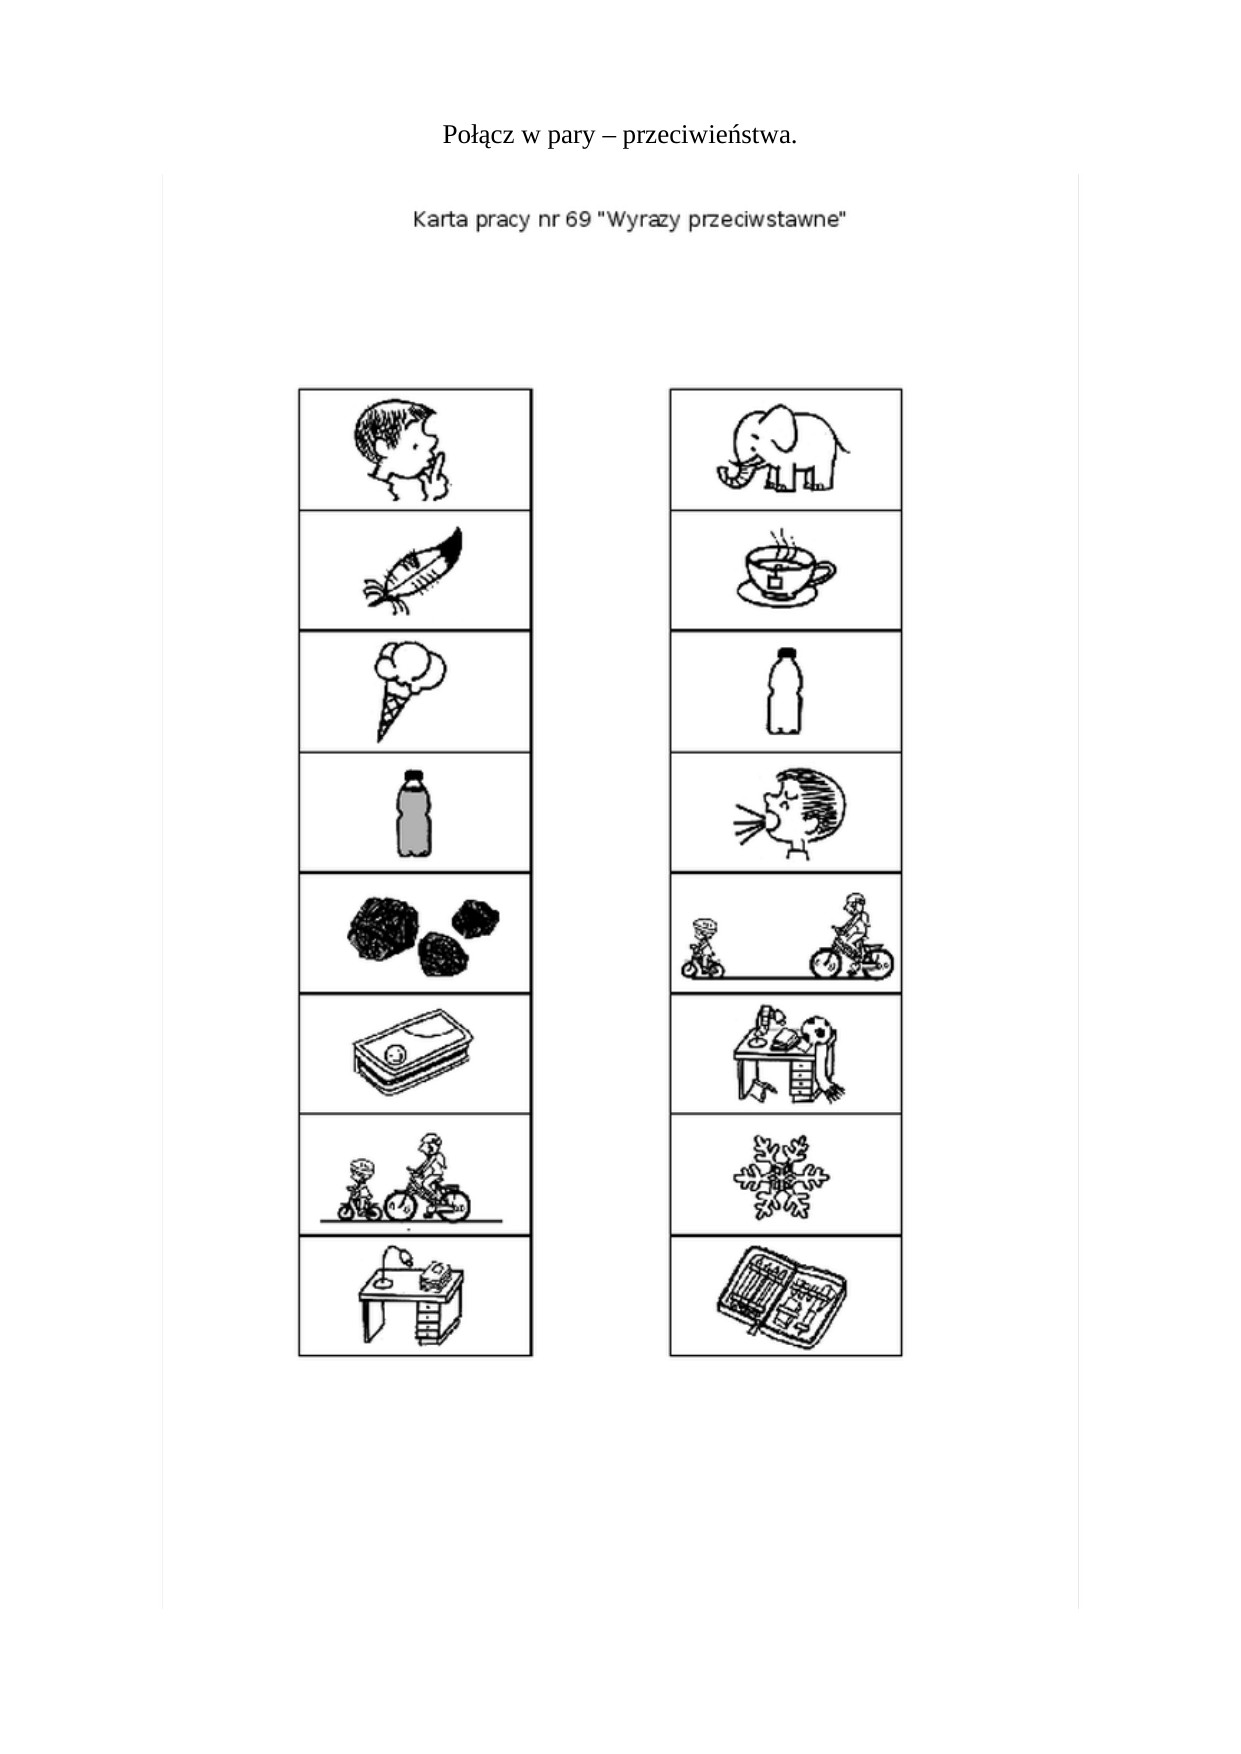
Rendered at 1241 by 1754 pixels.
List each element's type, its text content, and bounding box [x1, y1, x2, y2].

picture [118, 174, 1122, 1609]
text Połącz w pary – przeciwieństwa. [118, 118, 1122, 149]
